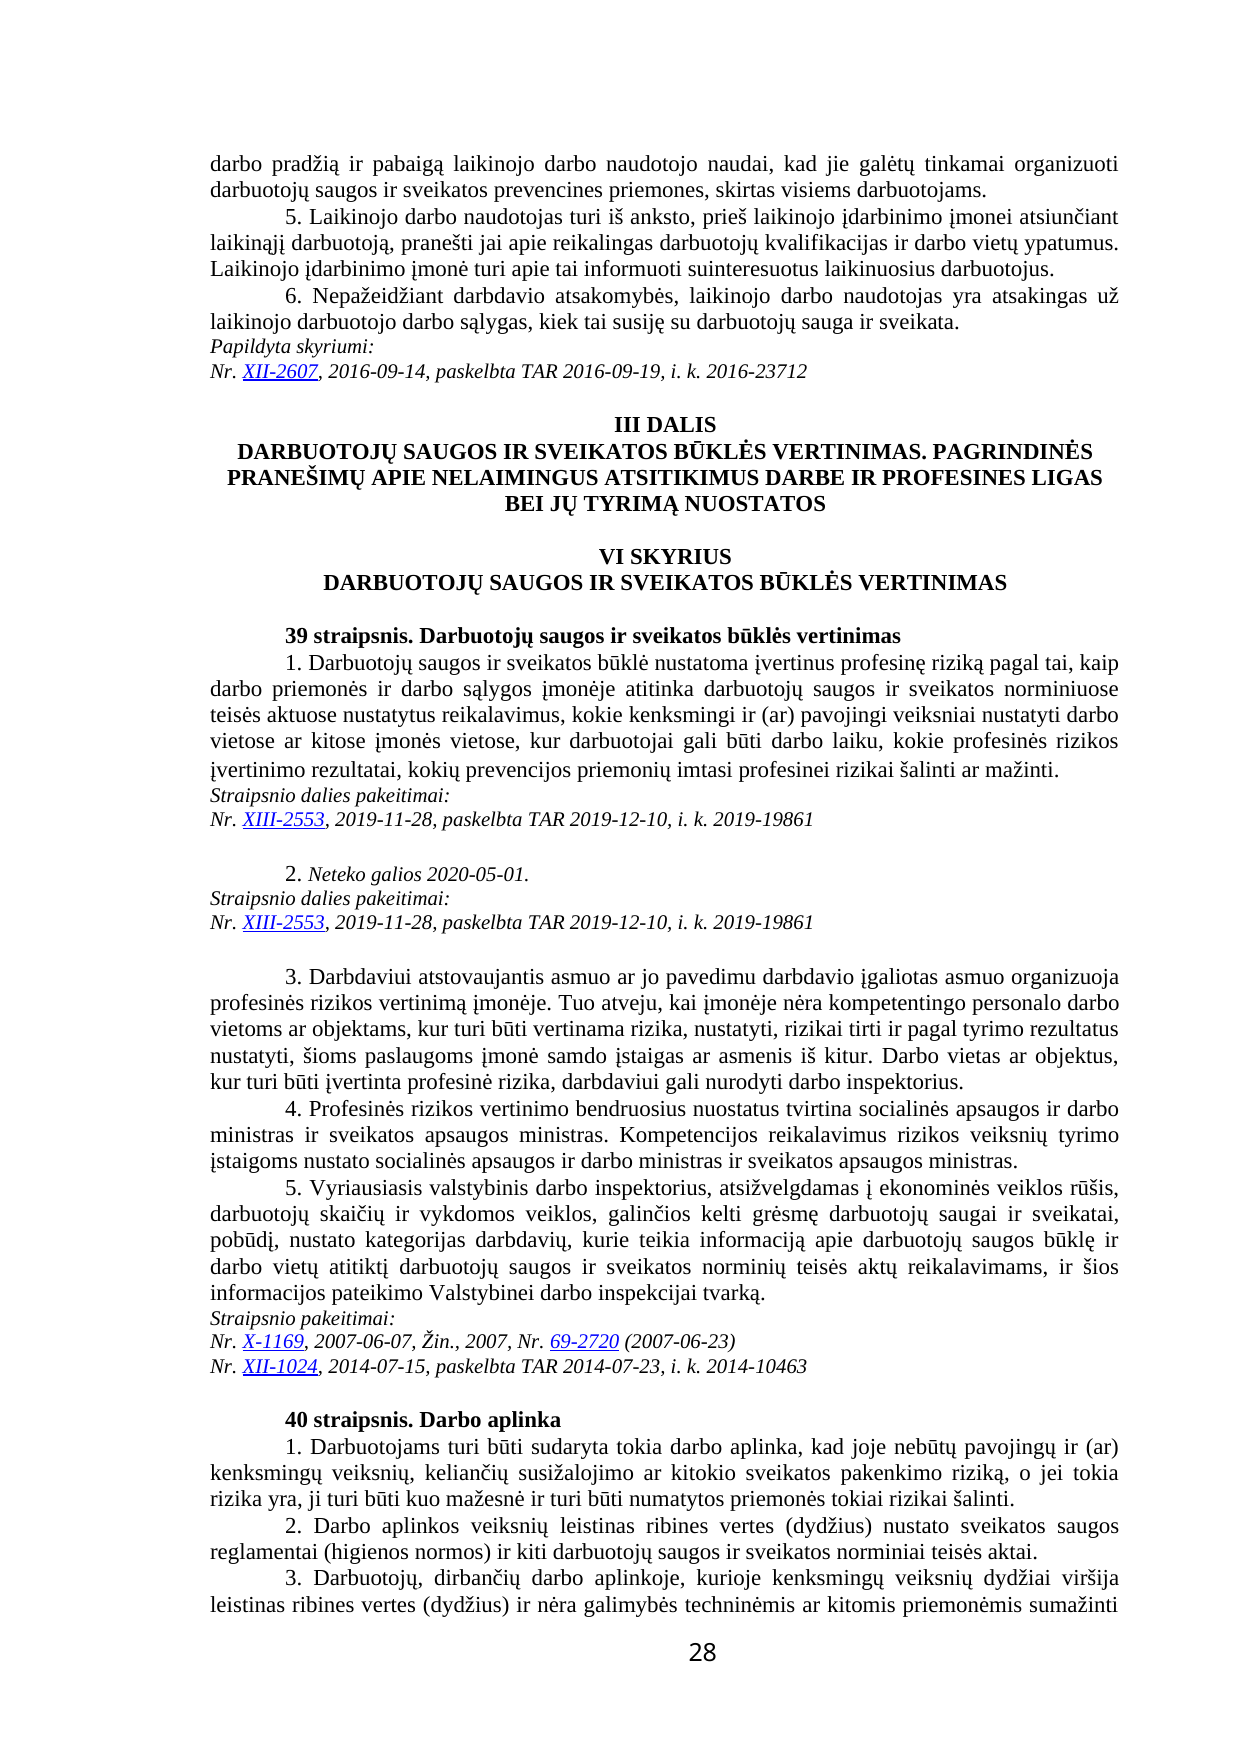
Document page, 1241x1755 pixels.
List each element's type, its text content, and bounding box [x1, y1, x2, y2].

text 5. Laikinojo darbo naudotojas turi iš anksto, prieš laikinojo įdarbinimo įmonei atsiunčiant laikinąjį darbuotoją, pranešti jai apie reikalingas darbuotojų kvalifikacijas ir darbo vietų ypatumus. Laikinojo įdarbinimo įmonė turi apie tai informuoti suinteresuotus laikinuosius darbuotojus. [210, 203, 1120, 282]
text Nr. XIII-2553, 2019-11-28, paskelbta TAR 2019-12-10, i. k. 2019-19861 [210, 910, 1120, 934]
text 2. Neteko galios 2020-05-01. [210, 859, 1120, 886]
text Papildyta skyriumi: [210, 334, 1120, 358]
text Nr. XII-1024, 2014-07-15, paskelbta TAR 2014-07-23, i. k. 2014-10463 [210, 1353, 1120, 1378]
text VI SKYRIUS [210, 543, 1120, 569]
text 1. Darbuotojams turi būti sudaryta tokia darbo aplinka, kad joje nebūtų pavojingų ir (ar) kenksmingų veiksnių, keliančių susižalojimo ar kitokio sveikatos pakenkimo riziką, o jei tokia rizika yra, ji turi būti kuo mažesnė ir turi būti numatytos priemonės tokiai rizikai šalinti. [210, 1433, 1120, 1512]
text 3. Darbuotojų, dirbančių darbo aplinkoje, kurioje kenksmingų veiksnių dydžiai viršija leistinas ribines vertes (dydžius) ir nėra galimybės techninėmis ar kitomis priemonėmis sumažinti [210, 1564, 1120, 1617]
text Nr. X-1169, 2007-06-07, Žin., 2007, Nr. 69-2720 (2007-06-23) [210, 1329, 1120, 1353]
text DARBUOTOJŲ SAUGOS IR SVEIKATOS BŪKLĖS VERTINIMAS [210, 569, 1120, 596]
text 40 straipsnis. Darbo aplinka [210, 1406, 1120, 1433]
text Nr. XIII-2553, 2019-11-28, paskelbta TAR 2019-12-10, i. k. 2019-19861 [210, 807, 1120, 831]
text Nr. XII-2607, 2016-09-14, paskelbta TAR 2016-09-19, i. k. 2016-23712 [210, 358, 1120, 383]
text III DALIS [210, 411, 1120, 438]
text Straipsnio dalies pakeitimai: [210, 783, 1120, 807]
text darbo pradžią ir pabaigą laikinojo darbo naudotojo naudai, kad jie galėtų tinkamai organizuoti darbuotojų saugos ir sveikatos prevencines priemones, skirtas visiems darbuotojams. [210, 150, 1120, 203]
text Straipsnio pakeitimai: [210, 1305, 1120, 1329]
text 5. Vyriausiasis valstybinis darbo inspektorius, atsižvelgdamas į ekonominės veiklos rūšis, darbuotojų skaičių ir vykdomos veiklos, galinčios kelti grėsmę darbuotojų saugai ir sveikatai, pobūdį, nustato kategorijas darbdavių, kurie teikia informaciją apie darbuotojų saugos būklę ir darbo vietų atitiktį darbuotojų saugos ir sveikatos norminių teisės aktų reikalavimams, ir šios informacijos pateikimo Valstybinei darbo inspekcijai tvarką. [210, 1174, 1120, 1305]
text 2. Darbo aplinkos veiksnių leistinas ribines vertes (dydžius) nustato sveikatos saugos reglamentai (higienos normos) ir kiti darbuotojų saugos ir sveikatos norminiai teisės aktai. [210, 1512, 1120, 1564]
text DARBUOTOJŲ SAUGOS IR SVEIKATOS BŪKLĖS VERTINIMAS. PAGRINDINĖS PRANEŠIMŲ APIE NELAIMINGUS ATSITIKIMUS DARBE IR PROFESINES LIGAS BEI JŲ TYRIMĄ NUOSTATOS [210, 438, 1120, 517]
text 3. Darbdaviui atstovaujantis asmuo ar jo pavedimu darbdavio įgaliotas asmuo organizuoja profesinės rizikos vertinimą įmonėje. Tuo atveju, kai įmonėje nėra kompetentingo personalo darbo vietoms ar objektams, kur turi būti vertinama rizika, nustatyti, rizikai tirti ir pagal tyrimo rezultatus nustatyti, šioms paslaugoms įmonė samdo įstaigas ar asmenis iš kitur. Darbo vietas ar objektus, kur turi būti įvertinta profesinė rizika, darbdaviui gali nurodyti darbo inspektorius. [210, 963, 1120, 1094]
text Straipsnio dalies pakeitimai: [210, 886, 1120, 910]
text 39 straipsnis. Darbuotojų saugos ir sveikatos būklės vertinimas [210, 622, 1120, 648]
text 4. Profesinės rizikos vertinimo bendruosius nuostatus tvirtina socialinės apsaugos ir darbo ministras ir sveikatos apsaugos ministras. Kompetencijos reikalavimus rizikos veiksnių tyrimo įstaigoms nustato socialinės apsaugos ir darbo ministras ir sveikatos apsaugos ministras. [210, 1094, 1120, 1174]
text 1. Darbuotojų saugos ir sveikatos būklė nustatoma įvertinus profesinę riziką pagal tai, kaip darbo priemonės ir darbo sąlygos įmonėje atitinka darbuotojų saugos ir sveikatos norminiuose teisės aktuose nustatytus reikalavimus, kokie kenksmingi ir (ar) pavojingi veiksniai nustatyti darbo vietose ar kitose įmonės vietose, kur darbuotojai gali būti darbo laiku, kokie profesinės rizikos įvertinimo rezultatai, kokių prevencijos priemonių imtasi profesinei rizikai šalinti ar mažinti. [210, 648, 1120, 783]
text 6. Nepažeidžiant darbdavio atsakomybės, laikinojo darbo naudotojas yra atsakingas už laikinojo darbuotojo darbo sąlygas, kiek tai susiję su darbuotojų sauga ir sveikata. [210, 282, 1120, 334]
